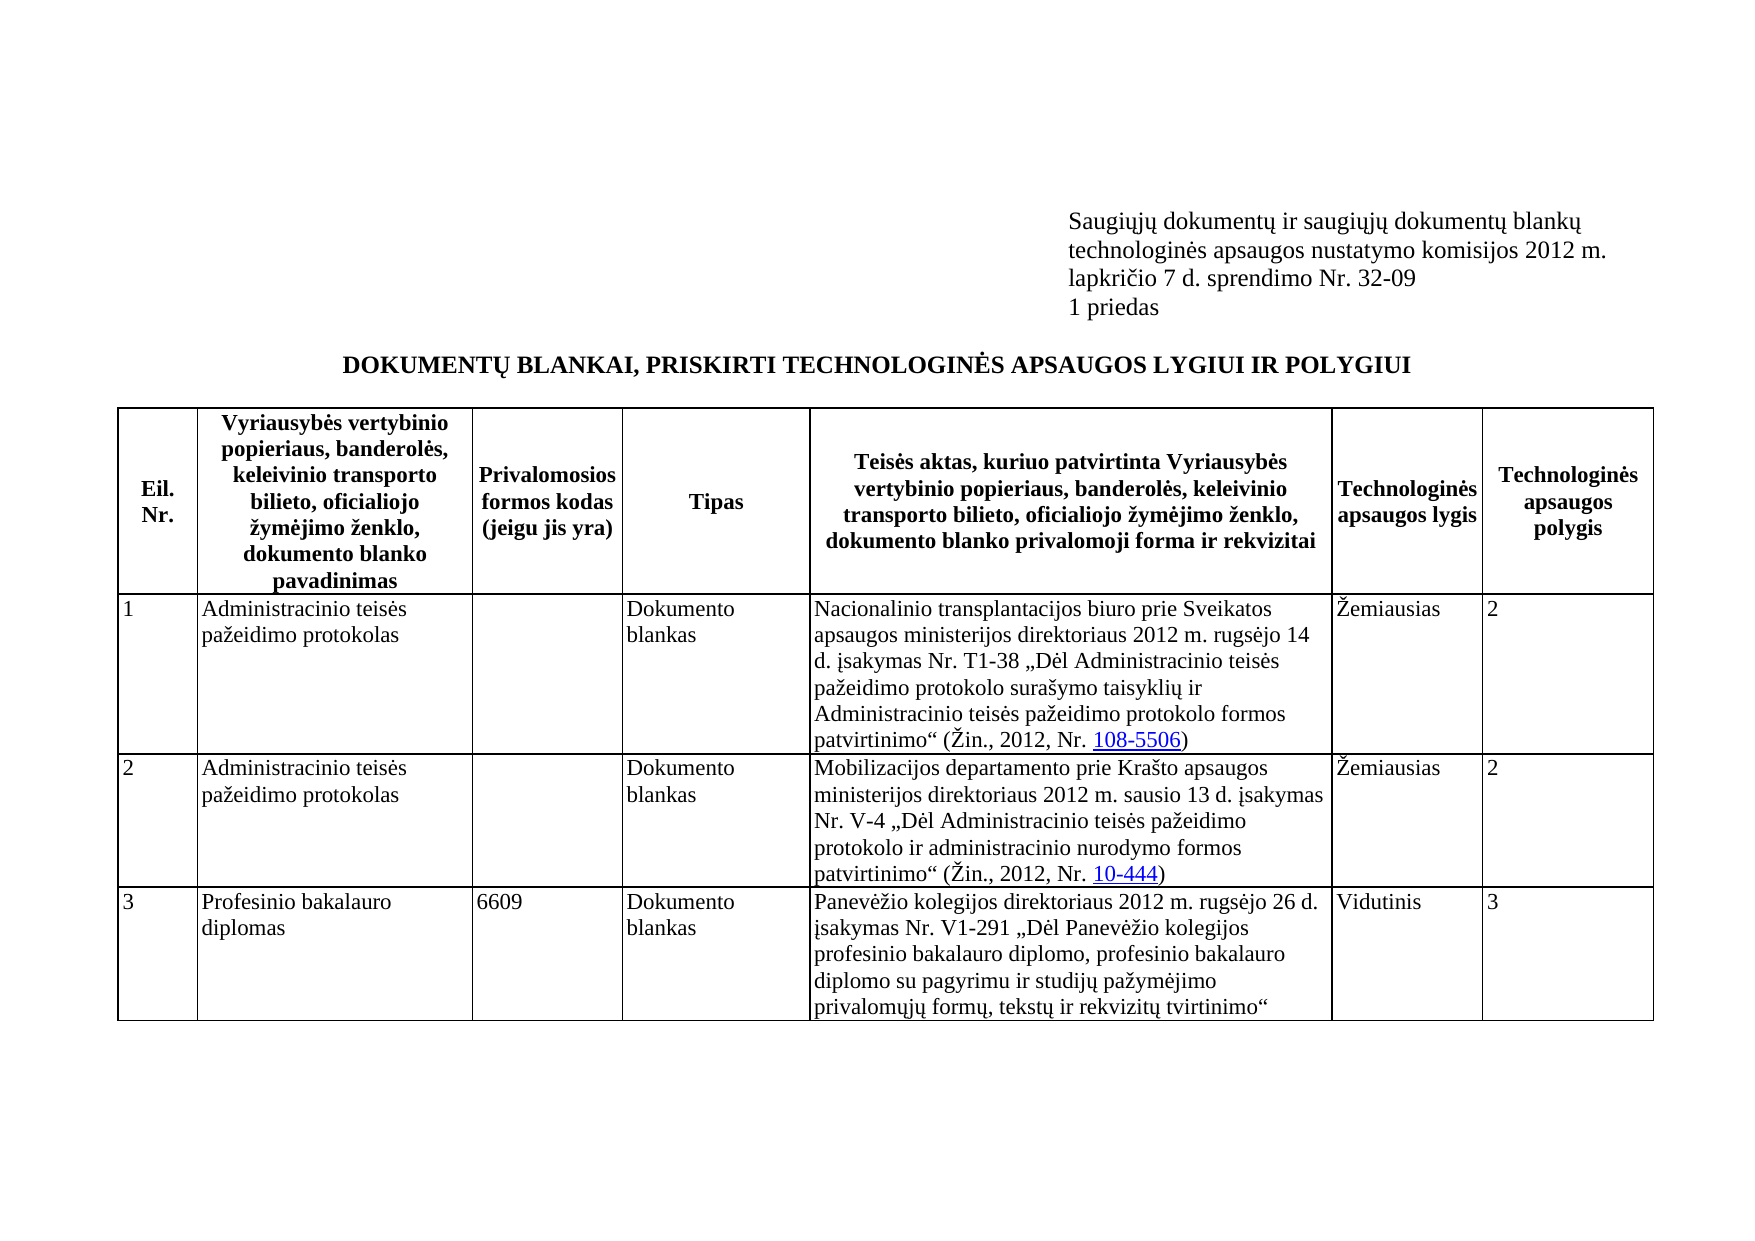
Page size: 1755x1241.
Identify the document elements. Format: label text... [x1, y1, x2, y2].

table_cell 2 [119, 755, 197, 886]
table_header Teisės aktas, kuriuo patvirtinta Vyriausybės vertybinio popieriaus, banderolės, keleivinio transporto bilieto, oficialiojo žymėjimo ženklo, dokumento blanko privalomoji forma ir rekvizitai [811, 409, 1331, 593]
table_cell Žemiausias [1333, 755, 1482, 886]
table_cell Vidutinis [1333, 888, 1482, 1019]
table_header Eil. Nr. [119, 409, 197, 593]
table_header Technologinės apsaugos polygis [1483, 409, 1653, 593]
text DOKUMENTŲ BLANKAI, PRISKIRTI TECHNOLOGINĖS APSAUGOS LYGIUI IR POLYGIUI [118, 350, 1636, 378]
table_cell 2 [1483, 755, 1653, 886]
table_header Vyriausybės vertybinio popieriaus, banderolės, keleivinio transporto bilieto, oficialiojo žymėjimo ženklo, dokumento blanko pavadinimas [198, 409, 472, 593]
table_cell Dokumento blankas [623, 595, 809, 753]
table_cell Panevėžio kolegijos direktoriaus 2012 m. rugsėjo 26 d. įsakymas Nr. V1-291 „Dėl Panevėžio kolegijos profesinio bakalauro diplomo, profesinio bakalauro diplomo su pagyrimu ir studijų pažymėjimo privalomųjų formų, tekstų ir rekvizitų tvirtinimo“ [811, 888, 1331, 1019]
table_cell [473, 595, 622, 753]
table_cell Dokumento blankas [623, 888, 809, 1019]
table_cell Mobilizacijos departamento prie Krašto apsaugos ministerijos direktoriaus 2012 m. sausio 13 d. įsakymas Nr. V-4 „Dėl Administracinio teisės pažeidimo protokolo ir administracinio nurodymo formos patvirtinimo“ (Žin., 2012, Nr. 10-444) [811, 755, 1331, 886]
table_cell Nacionalinio transplantacijos biuro prie Sveikatos apsaugos ministerijos direktoriaus 2012 m. rugsėjo 14 d. įsakymas Nr. T1-38 „Dėl Administracinio teisės pažeidimo protokolo surašymo taisyklių ir Administracinio teisės pažeidimo protokolo formos patvirtinimo“ (Žin., 2012, Nr. 108-5506) [811, 595, 1331, 753]
table_cell Administracinio teisės pažeidimo protokolas [198, 755, 472, 886]
table_cell Žemiausias [1333, 595, 1482, 753]
table_header Privalomosios formos kodas (jeigu jis yra) [473, 409, 622, 593]
table_cell Dokumento blankas [623, 755, 809, 886]
table_header Technologinės apsaugos lygis [1333, 409, 1482, 593]
table_cell 3 [119, 888, 197, 1019]
table_cell 6609 [473, 888, 622, 1019]
table_cell Administracinio teisės pažeidimo protokolas [198, 595, 472, 753]
table_cell 3 [1483, 888, 1653, 1019]
table_header Tipas [623, 409, 809, 593]
table_cell [473, 755, 622, 886]
table_cell 1 [119, 595, 197, 753]
text 1 priedas [1068, 292, 1636, 321]
table_cell Profesinio bakalauro diplomas [198, 888, 472, 1019]
text Saugiųjų dokumentų ir saugiųjų dokumentų blankų technologinės apsaugos nustatymo komisijos 2012 m. lapkričio 7 d. sprendimo Nr. 32-09 [1068, 206, 1636, 292]
table_cell 2 [1483, 595, 1653, 753]
